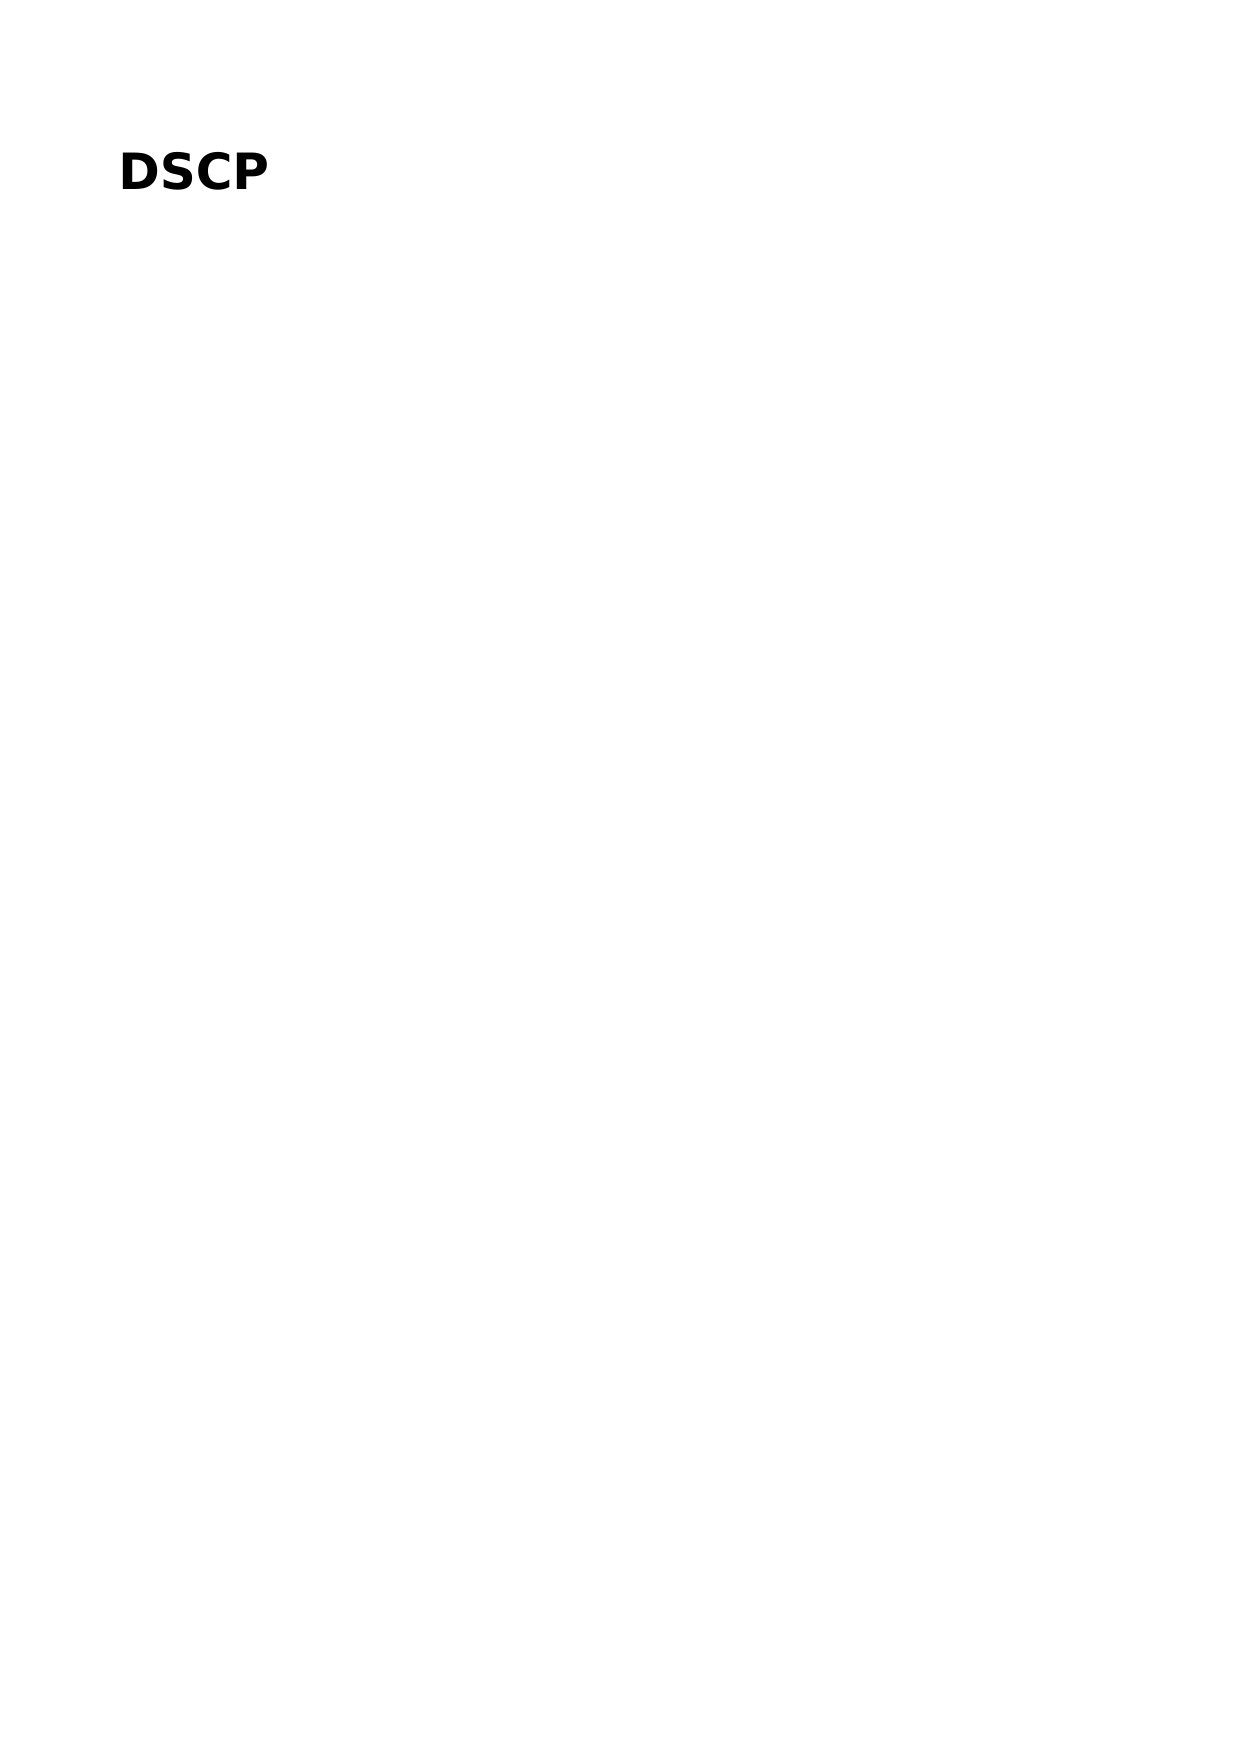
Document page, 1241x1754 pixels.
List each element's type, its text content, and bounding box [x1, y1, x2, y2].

subtitle DSCP [118, 143, 1122, 201]
